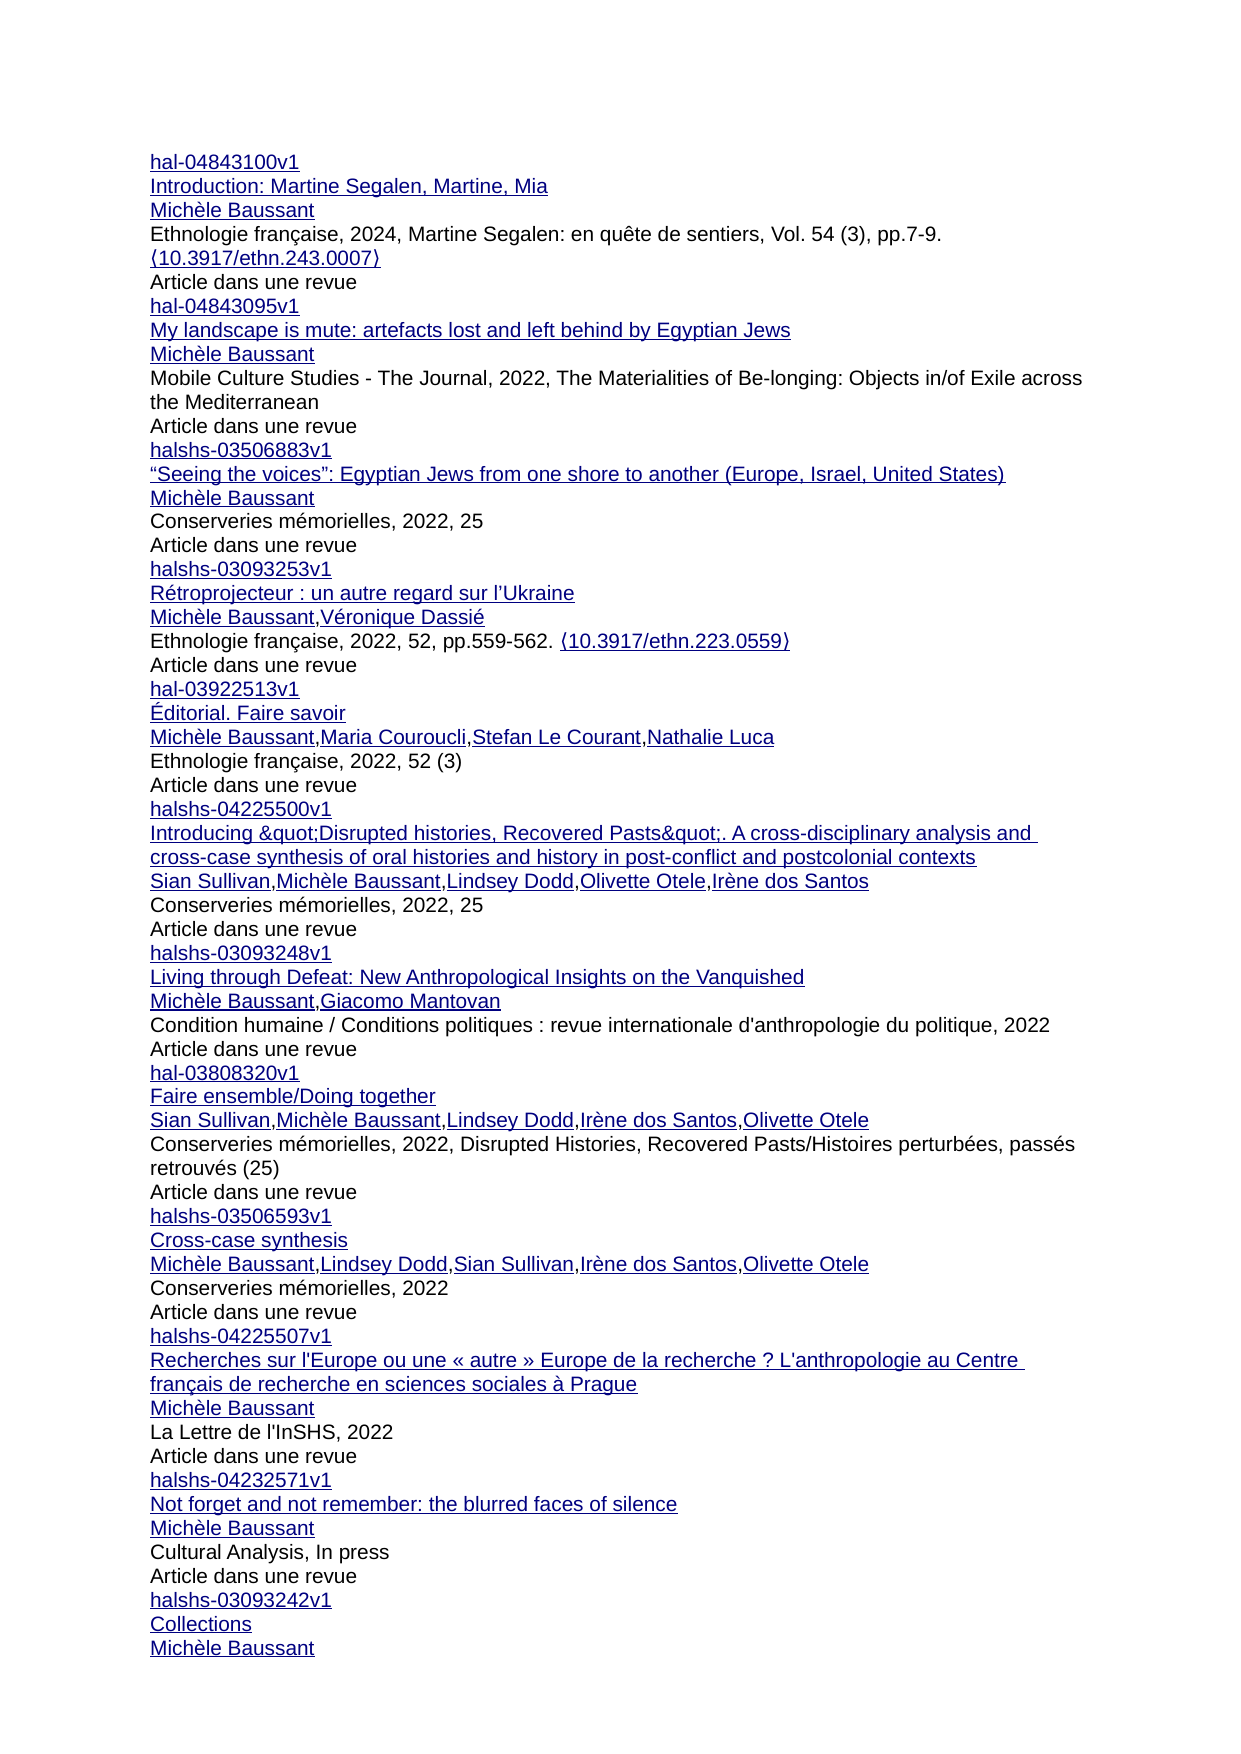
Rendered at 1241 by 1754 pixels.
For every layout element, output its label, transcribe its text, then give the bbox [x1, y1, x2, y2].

table_cell Faire ensemble/Doing together Sian Sullivan,Michèle Baussant,Lindsey Dodd,Irène dos Santos,Olivette Otele Conserveries mémorielles, 2022, Disrupted Histories, Recovered Pasts/Histoires perturbées, passés retrouvés (25) Article dans une revue halshs-03506593v1 [150, 1084, 1090, 1228]
table_cell hal-04843100v1 [150, 150, 1090, 174]
table_cell Living through Defeat: New Anthropological Insights on the Vanquished Michèle Baussant,Giacomo Mantovan Condition humaine / Conditions politiques : revue internationale d'anthropologie du politique, 2022 Article dans une revue hal-03808320v1 [150, 965, 1090, 1084]
table_cell Introducing &quot;Disrupted histories, Recovered Pasts&quot;. A cross-disciplinary analysis and cross-case synthesis of oral histories and history in post-conflict and postcolonial contexts Sian Sullivan,Michèle Baussant,Lindsey Dodd,Olivette Otele,Irène dos Santos Conserveries mémorielles, 2022, 25 Article dans une revue halshs-03093248v1 [150, 821, 1090, 964]
table_cell Cross-case synthesis Michèle Baussant,Lindsey Dodd,Sian Sullivan,Irène dos Santos,Olivette Otele Conserveries mémorielles, 2022 Article dans une revue halshs-04225507v1 [150, 1228, 1090, 1348]
table_cell My landscape is mute: artefacts lost and left behind by Egyptian Jews Michèle Baussant Mobile Culture Studies - The Journal, 2022, The Materialities of Be-longing: Objects in/of Exile across the Mediterranean Article dans une revue halshs-03506883v1 [150, 318, 1090, 461]
table_cell “Seeing the voices”: Egyptian Jews from one shore to another (Europe, Israel, United States) Michèle Baussant Conserveries mémorielles, 2022, 25 Article dans une revue halshs-03093253v1 [150, 461, 1090, 581]
table_cell Not forget and not remember: the blurred faces of silence Michèle Baussant Cultural Analysis, In press Article dans une revue halshs-03093242v1 [150, 1492, 1090, 1611]
table_cell Éditorial. Faire savoir Michèle Baussant,Maria Couroucli,Stefan Le Courant,Nathalie Luca Ethnologie française, 2022, 52 (3) Article dans une revue halshs-04225500v1 [150, 701, 1090, 821]
table_cell Introduction: Martine Segalen, Martine, Mia Michèle Baussant Ethnologie française, 2024, Martine Segalen: en quête de sentiers, Vol. 54 (3), pp.7-9. ⟨10.3917/ethn.243.0007⟩ Article dans une revue hal-04843095v1 [150, 174, 1090, 318]
table_cell Collections Michèle Baussant [150, 1611, 1090, 1659]
table_cell Recherches sur l'Europe ou une « autre » Europe de la recherche ? L'anthropologie au Centre français de recherche en sciences sociales à Prague Michèle Baussant La Lettre de l'InSHS, 2022 Article dans une revue halshs-04232571v1 [150, 1348, 1090, 1492]
table_cell Rétroprojecteur : un autre regard sur l’Ukraine Michèle Baussant,Véronique Dassié Ethnologie française, 2022, 52, pp.559-562. ⟨10.3917/ethn.223.0559⟩ Article dans une revue hal-03922513v1 [150, 581, 1090, 701]
